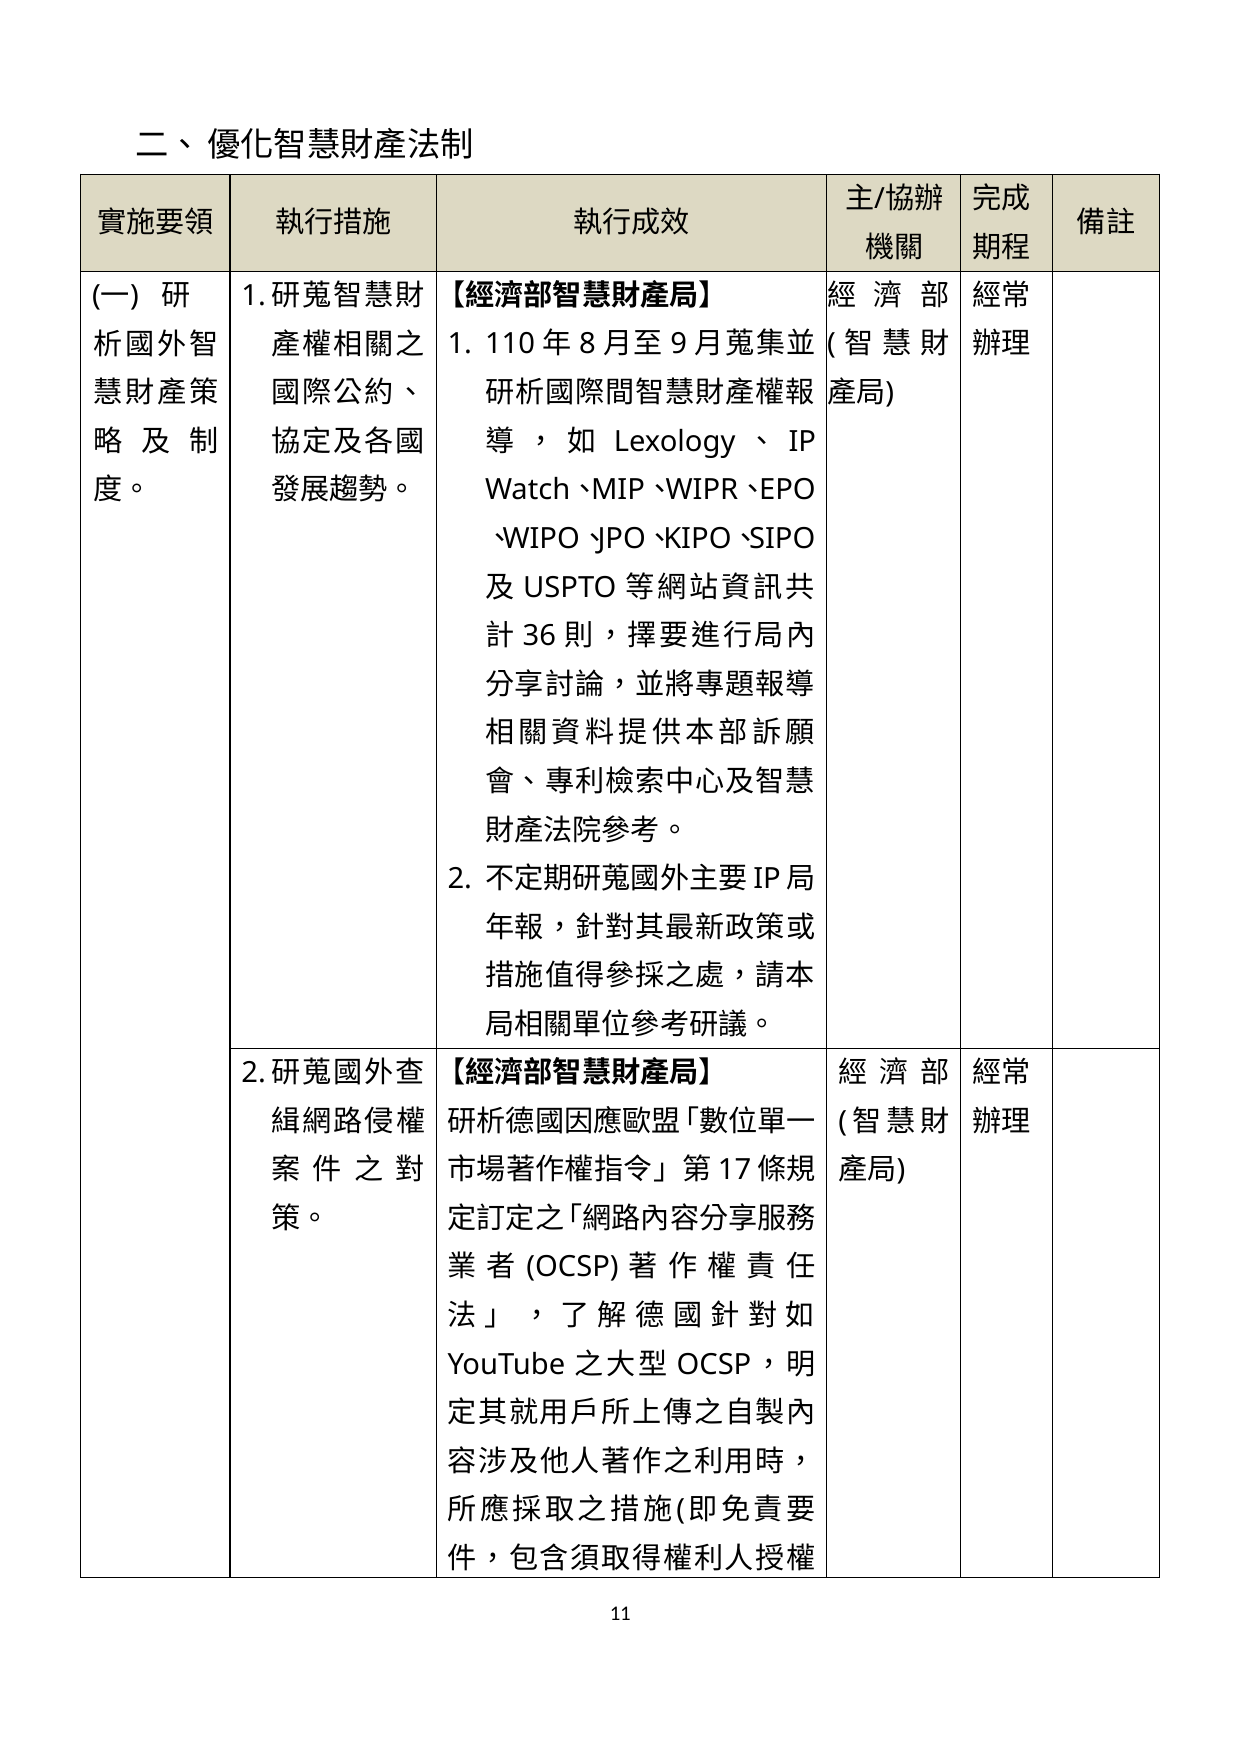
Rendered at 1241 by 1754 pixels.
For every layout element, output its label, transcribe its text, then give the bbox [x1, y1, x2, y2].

table_cell 研蒐智慧財產權相關之國際公約、協定及各國發展趨勢。 [231, 272, 436, 1048]
table_cell 研蒐國外查緝網路侵權案件之對策。 [231, 1049, 436, 1577]
table_cell 經濟部(智慧財產局) [827, 272, 960, 1048]
table_header 執行成效 [437, 175, 826, 271]
table_cell 【經濟部智慧財產局】 110年8月至9月蒐集並研析國際間智慧財產權報導，如Lexology、IP Watch、MIP、WIPR、EPO、WIPO、JPO、KIPO、SIPO及USPTO等網站資訊共計36則，擇要進行局內分享討論，並將專題報導相關資料提供本部訴願會、專利檢索中心及智慧財產法院參考。 不定期研蒐國外主要IP局年報，針對其最新政策或措施值得參採之處，請本局相關單位參考研議。 [437, 272, 826, 1048]
table_header 備註 [1053, 175, 1159, 271]
table_header 執行措施 [231, 175, 436, 271]
table_cell 經常辦理 [961, 1049, 1052, 1577]
table_header 實施要領 [81, 175, 229, 271]
table_cell 研析國外智慧財產策略及制度。 [81, 272, 229, 1577]
table_cell 經常辦理 [961, 272, 1052, 1048]
table_cell [1053, 1049, 1159, 1577]
table_cell 【經濟部智慧財產局】 研析德國因應歐盟「數位單一市場著作權指令」第17條規定訂定之「網路內容分享服務業者(OCSP)著作權責任法」，了解德國針對如YouTube之大型OCSP，明定其就用戶所上傳之自製內容涉及他人著作之利用時，所應採取之措施(即免責要件，包含須取得權利人授權 [437, 1049, 826, 1577]
table_header 完成期程 [961, 175, 1052, 271]
table_header 主/協辦機關 [827, 175, 960, 271]
table_cell 經濟部(智慧財產局) [827, 1049, 960, 1577]
table_cell [1053, 272, 1159, 1048]
list 優化智慧財產法制 [118, 118, 1122, 166]
